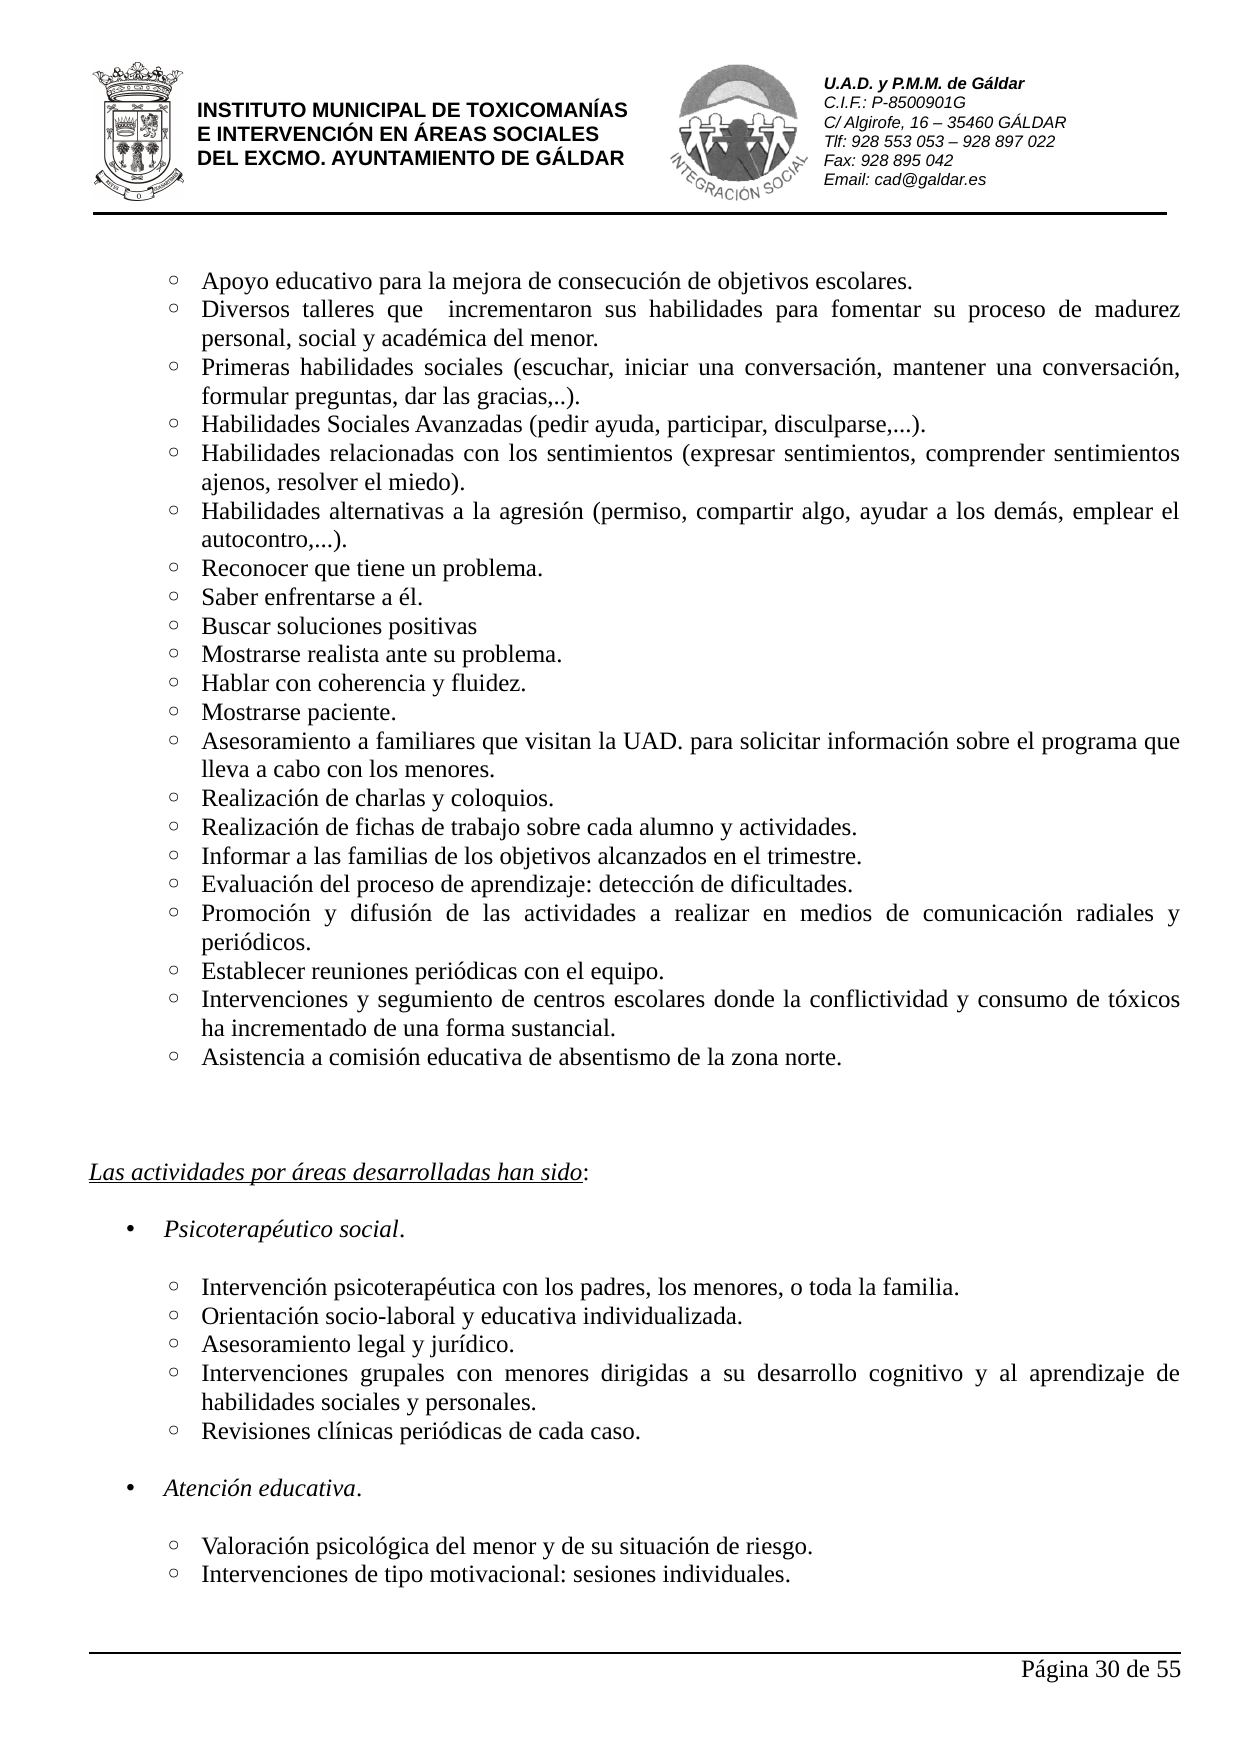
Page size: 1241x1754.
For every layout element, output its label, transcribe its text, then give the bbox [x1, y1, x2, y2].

list Primeras habilidades sociales (escuchar, iniciar una conversación, mantener una conversación, formular preguntas, dar las gracias,..). [163, 352, 1181, 409]
text Las actividades por áreas desarrolladas han sido: [88, 1157, 1181, 1186]
list Reconocer que tiene un problema. [163, 553, 1181, 582]
list Apoyo educativo para la mejora de consecución de objetivos escolares. [163, 266, 1181, 294]
list Intervenciones y segumiento de centros escolares donde la conflictividad y consumo de tóxicos ha incrementado de una forma sustancial. [163, 984, 1181, 1042]
list Asistencia a comisión educativa de absentismo de la zona norte. [163, 1042, 1181, 1071]
list Asesoramiento a familiares que visitan la UAD. para solicitar información sobre el programa que lleva a cabo con los menores. [163, 726, 1181, 783]
list Habilidades alternativas a la agresión (permiso, compartir algo, ayudar a los demás, emplear el autocontro,...). [163, 496, 1181, 553]
list Habilidades Sociales Avanzadas (pedir ayuda, participar, disculparse,...). [163, 409, 1181, 438]
list Informar a las familias de los objetivos alcanzados en el trimestre. [163, 841, 1181, 869]
list Atención educativa. [126, 1473, 1181, 1502]
list Orientación socio-laboral y educativa individualizada. [163, 1301, 1181, 1329]
list Mostrarse realista ante su problema. [163, 639, 1181, 668]
list Diversos talleres que incrementaron sus habilidades para fomentar su proceso de madurez personal, social y académica del menor. [163, 294, 1181, 352]
list Habilidades relacionadas con los sentimientos (expresar sentimientos, comprender sentimientos ajenos, resolver el miedo). [163, 438, 1181, 496]
list Realización de fichas de trabajo sobre cada alumno y actividades. [163, 812, 1181, 841]
list Realización de charlas y coloquios. [163, 783, 1181, 812]
picture [92, 62, 184, 201]
list Mostrarse paciente. [163, 697, 1181, 726]
list Saber enfrentarse a él. [163, 582, 1181, 611]
list Evaluación del proceso de aprendizaje: detección de dificultades. [163, 869, 1181, 898]
list Promoción y difusión de las actividades a realizar en medios de comunicación radiales y periódicos. [163, 898, 1181, 956]
list Asesoramiento legal y jurídico. [163, 1329, 1181, 1358]
list Hablar con coherencia y fluidez. [163, 668, 1181, 697]
list Valoración psicológica del menor y de su situación de riesgo. [163, 1531, 1181, 1559]
list Intervenciones de tipo motivacional: sesiones individuales. [163, 1559, 1181, 1588]
list Intervenciones grupales con menores dirigidas a su desarrollo cognitivo y al aprendizaje de habilidades sociales y personales. [163, 1358, 1181, 1416]
list Buscar soluciones positivas [163, 611, 1181, 639]
list Revisiones clínicas periódicas de cada caso. [163, 1416, 1181, 1444]
list Intervención psicoterapéutica con los padres, los menores, o toda la familia. [163, 1272, 1181, 1301]
list Establecer reuniones periódicas con el equipo. [163, 956, 1181, 984]
list Psicoterapéutico social. [126, 1214, 1181, 1243]
